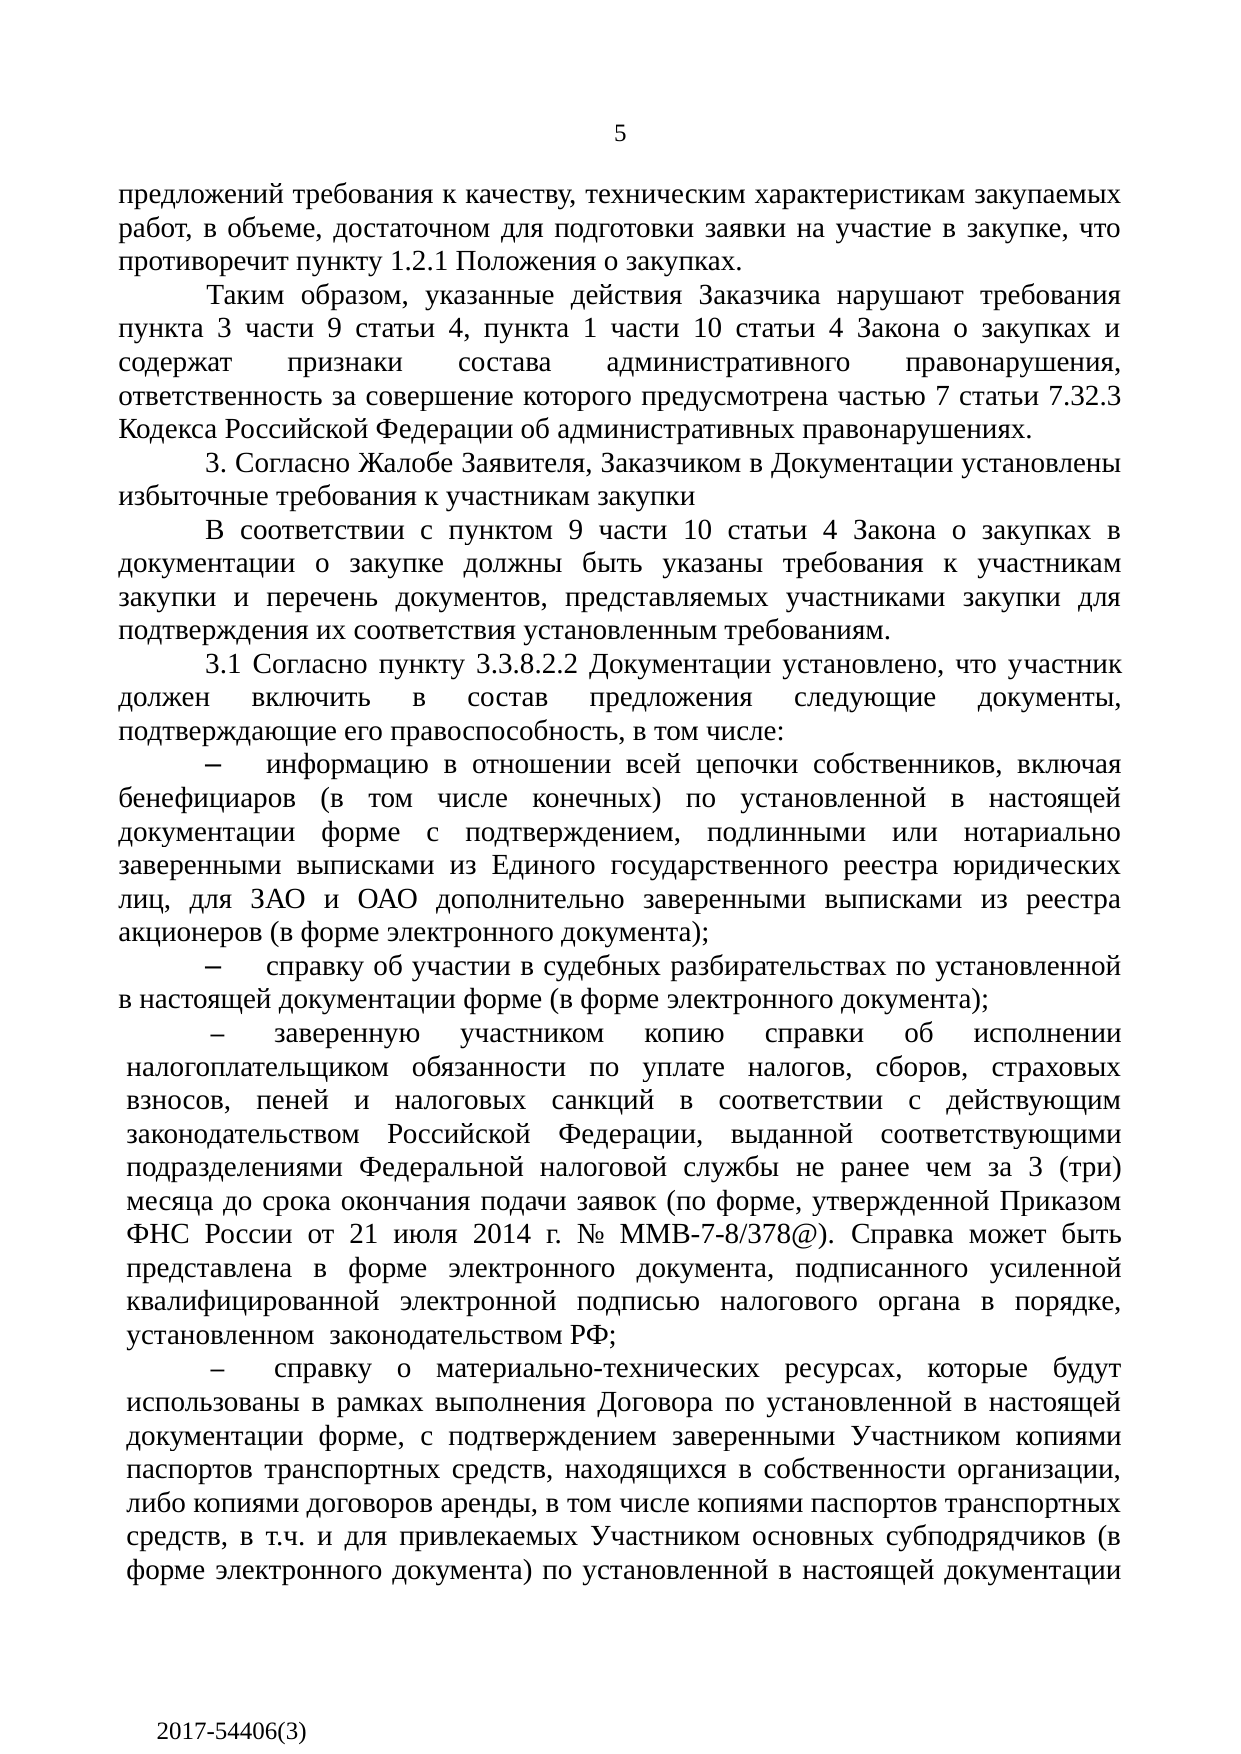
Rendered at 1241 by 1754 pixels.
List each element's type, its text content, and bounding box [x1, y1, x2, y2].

text 3.1 Согласно пункту 3.3.8.2.2 Документации установлено, что участник должен включить в состав предложения следующие документы, подтверждающие его правоспособность, в том числе: [118, 646, 1122, 747]
list справку об участии в судебных разбирательствах по установленной в настоящей документации форме (в форме электронного документа); [118, 948, 1122, 1015]
list справку о материально-технических ресурсах, которые будут использованы в рамках выполнения Договора по установленной в настоящей документации форме, с подтверждением заверенными Участником копиями паспортов транспортных средств, находящихся в собственности организации, либо копиями договоров аренды, в том числе копиями паспортов транспортных средств, в т.ч. и для привлекаемых Участником основных субподрядчиков (в форме электронного документа) по установленной в настоящей документации [126, 1351, 1122, 1585]
text предложений требования к качеству, техническим характеристикам закупаемых работ, в объеме, достаточном для подготовки заявки на участие в закупке, что противоречит пункту 1.2.1 Положения о закупках. [118, 176, 1122, 277]
list заверенную участником копию справки об исполнении налогоплательщиком обязанности по уплате налогов, сборов, страховых взносов, пеней и налоговых санкций в соответствии с действующим законодательством Российской Федерации, выданной соответствующими подразделениями Федеральной налоговой службы не ранее чем за 3 (три) месяца до срока окончания подачи заявок (по форме, утвержденной Приказом ФНС России от 21 июля 2014 г. № ММВ-7-8/378@). Справка может быть представлена в форме электронного документа, подписанного усиленной квалифицированной электронной подписью налогового органа в порядке, установленном законодательством РФ; [126, 1015, 1122, 1351]
list информацию в отношении всей цепочки собственников, включая бенефициаров (в том числе конечных) по установленной в настоящей документации форме с подтверждением, подлинными или нотариально заверенными выписками из Единого государственного реестра юридических лиц, для ЗАО и ОАО дополнительно заверенными выписками из реестра акционеров (в форме электронного документа); [118, 747, 1122, 948]
text Таким образом, указанные действия Заказчика нарушают требования пункта 3 части 9 статьи 4, пункта 1 части 10 статьи 4 Закона о закупках и содержат признаки состава административного правонарушения, ответственность за совершение которого предусмотрена частью 7 статьи 7.32.3 Кодекса Российской Федерации об административных правонарушениях. [118, 277, 1122, 445]
text В соответствии с пунктом 9 части 10 статьи 4 Закона о закупках в документации о закупке должны быть указаны требования к участникам закупки и перечень документов, представляемых участниками закупки для подтверждения их соответствия установленным требованиям. [118, 512, 1122, 646]
text 3. Согласно Жалобе Заявителя, Заказчиком в Документации установлены избыточные требования к участникам закупки [118, 445, 1122, 512]
